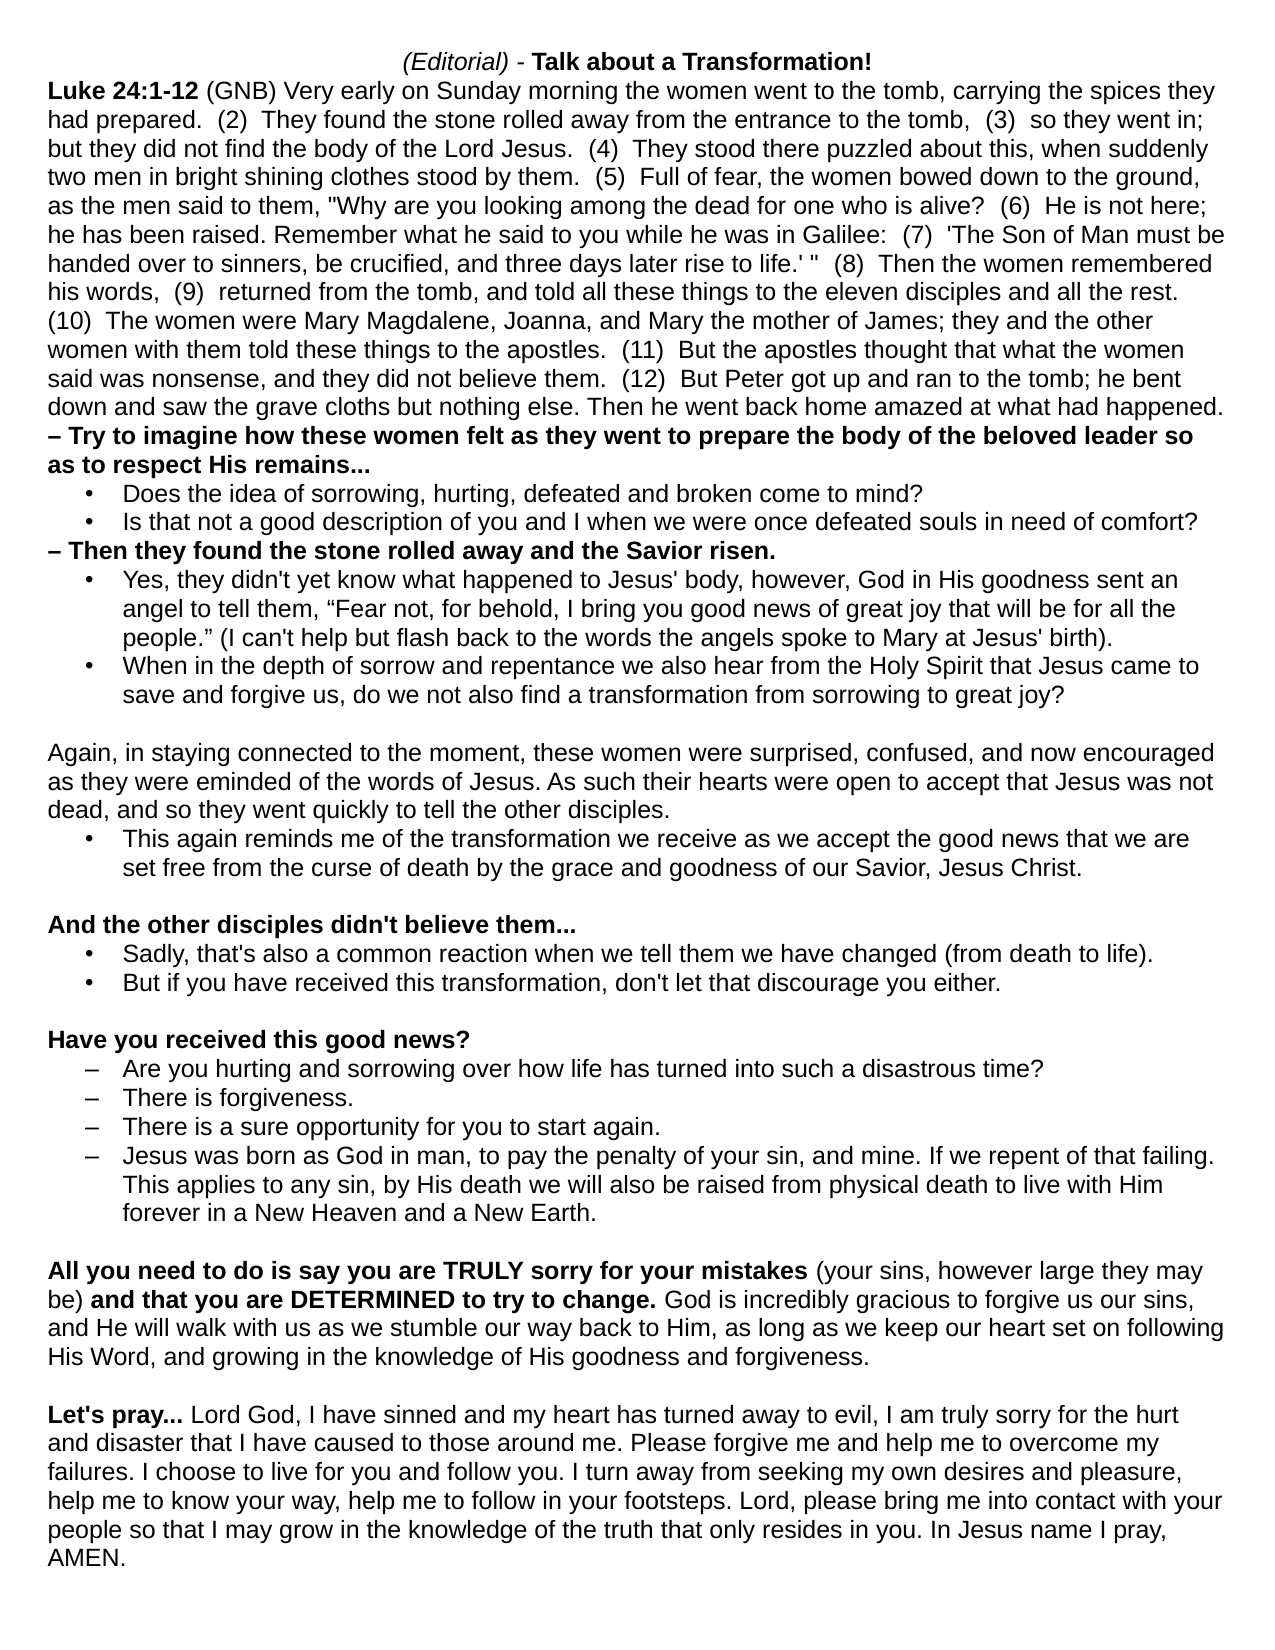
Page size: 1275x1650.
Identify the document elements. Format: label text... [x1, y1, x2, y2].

text Let's pray... Lord God, I have sinned and my heart has turned away to evil, I am truly sorry for the hurt and disaster that I have caused to those around me. Please forgive me and help me to overcome my failures. I choose to live for you and follow you. I turn away from seeking my own desires and pleasure, help me to know your way, help me to follow in your footsteps. Lord, please bring me into contact with your people so that I may grow in the knowledge of the truth that only resides in you. In Jesus name I pray, AMEN. [47, 1400, 1228, 1572]
list Yes, they didn't yet know what happened to Jesus' body, however, God in His goodness sent an angel to tell them, “Fear not, for behold, I bring you good news of great joy that will be for all the people.” (I can't help but flash back to the words the angels spoke to Mary at Jesus' birth). [85, 565, 1228, 651]
text – Then they found the stone rolled away and the Savior risen. [47, 536, 1228, 565]
text Luke 24:1-12 (GNB) Very early on Sunday morning the women went to the tomb, carrying the spices they had prepared. (2) They found the stone rolled away from the entrance to the tomb, (3) so they went in; but they did not find the body of the Lord Jesus. (4) They stood there puzzled about this, when suddenly two men in bright shining clothes stood by them. (5) Full of fear, the women bowed down to the ground, as the men said to them, "Why are you looking among the dead for one who is alive? (6) He is not here; he has been raised. Remember what he said to you while he was in Galilee: (7) 'The Son of Man must be handed over to sinners, be crucified, and three days later rise to life.' " (8) Then the women remembered his words, (9) returned from the tomb, and told all these things to the eleven disciples and all the rest. (10) The women were Mary Magdalene, Joanna, and Mary the mother of James; they and the other women with them told these things to the apostles. (11) But the apostles thought that what the women said was nonsense, and they did not believe them. (12) But Peter got up and ran to the tomb; he bent down and saw the grave cloths but nothing else. Then he went back home amazed at what had happened. [47, 76, 1228, 421]
text Again, in staying connected to the moment, these women were surprised, confused, and now encouraged as they were eminded of the words of Jesus. As such their hearts were open to accept that Jesus was not dead, and so they went quickly to tell the other disciples. [47, 738, 1228, 824]
list But if you have received this transformation, don't let that discourage you either. [85, 968, 1228, 997]
text All you need to do is say you are TRULY sorry for your mistakes (your sins, however large they may be) and that you are DETERMINED to try to change. God is incredibly gracious to forgive us our sins, and He will walk with us as we stumble our way back to Him, as long as we keep our heart set on following His Word, and growing in the knowledge of His goodness and forgiveness. [47, 1256, 1228, 1371]
list Sadly, that's also a common reaction when we tell them we have changed (from death to life). [85, 939, 1228, 968]
list There is a sure opportunity for you to start again. [85, 1112, 1228, 1141]
list There is forgiveness. [85, 1083, 1228, 1112]
list Are you hurting and sorrowing over how life has turned into such a disastrous time? [85, 1054, 1228, 1083]
text – Try to imagine how these women felt as they went to prepare the body of the beloved leader so as to respect His remains... [47, 421, 1228, 478]
list Is that not a good description of you and I when we were once defeated souls in need of comfort? [85, 507, 1228, 536]
text (Editorial) - Talk about a Transformation! [47, 47, 1228, 76]
list Jesus was born as God in man, to pay the penalty of your sin, and mine. If we repent of that failing. This applies to any sin, by His death we will also be raised from physical death to live with Him forever in a New Heaven and a New Earth. [85, 1141, 1228, 1227]
text Have you received this good news? [47, 1026, 1228, 1054]
list Does the idea of sorrowing, hurting, defeated and broken come to mind? [85, 478, 1228, 507]
list When in the depth of sorrow and repentance we also hear from the Holy Spirit that Jesus came to save and forgive us, do we not also find a transformation from sorrowing to great joy? [85, 651, 1228, 709]
list This again reminds me of the transformation we receive as we accept the good news that we are set free from the curse of death by the grace and goodness of our Savior, Jesus Christ. [85, 824, 1228, 882]
text And the other disciples didn't believe them... [47, 910, 1228, 939]
